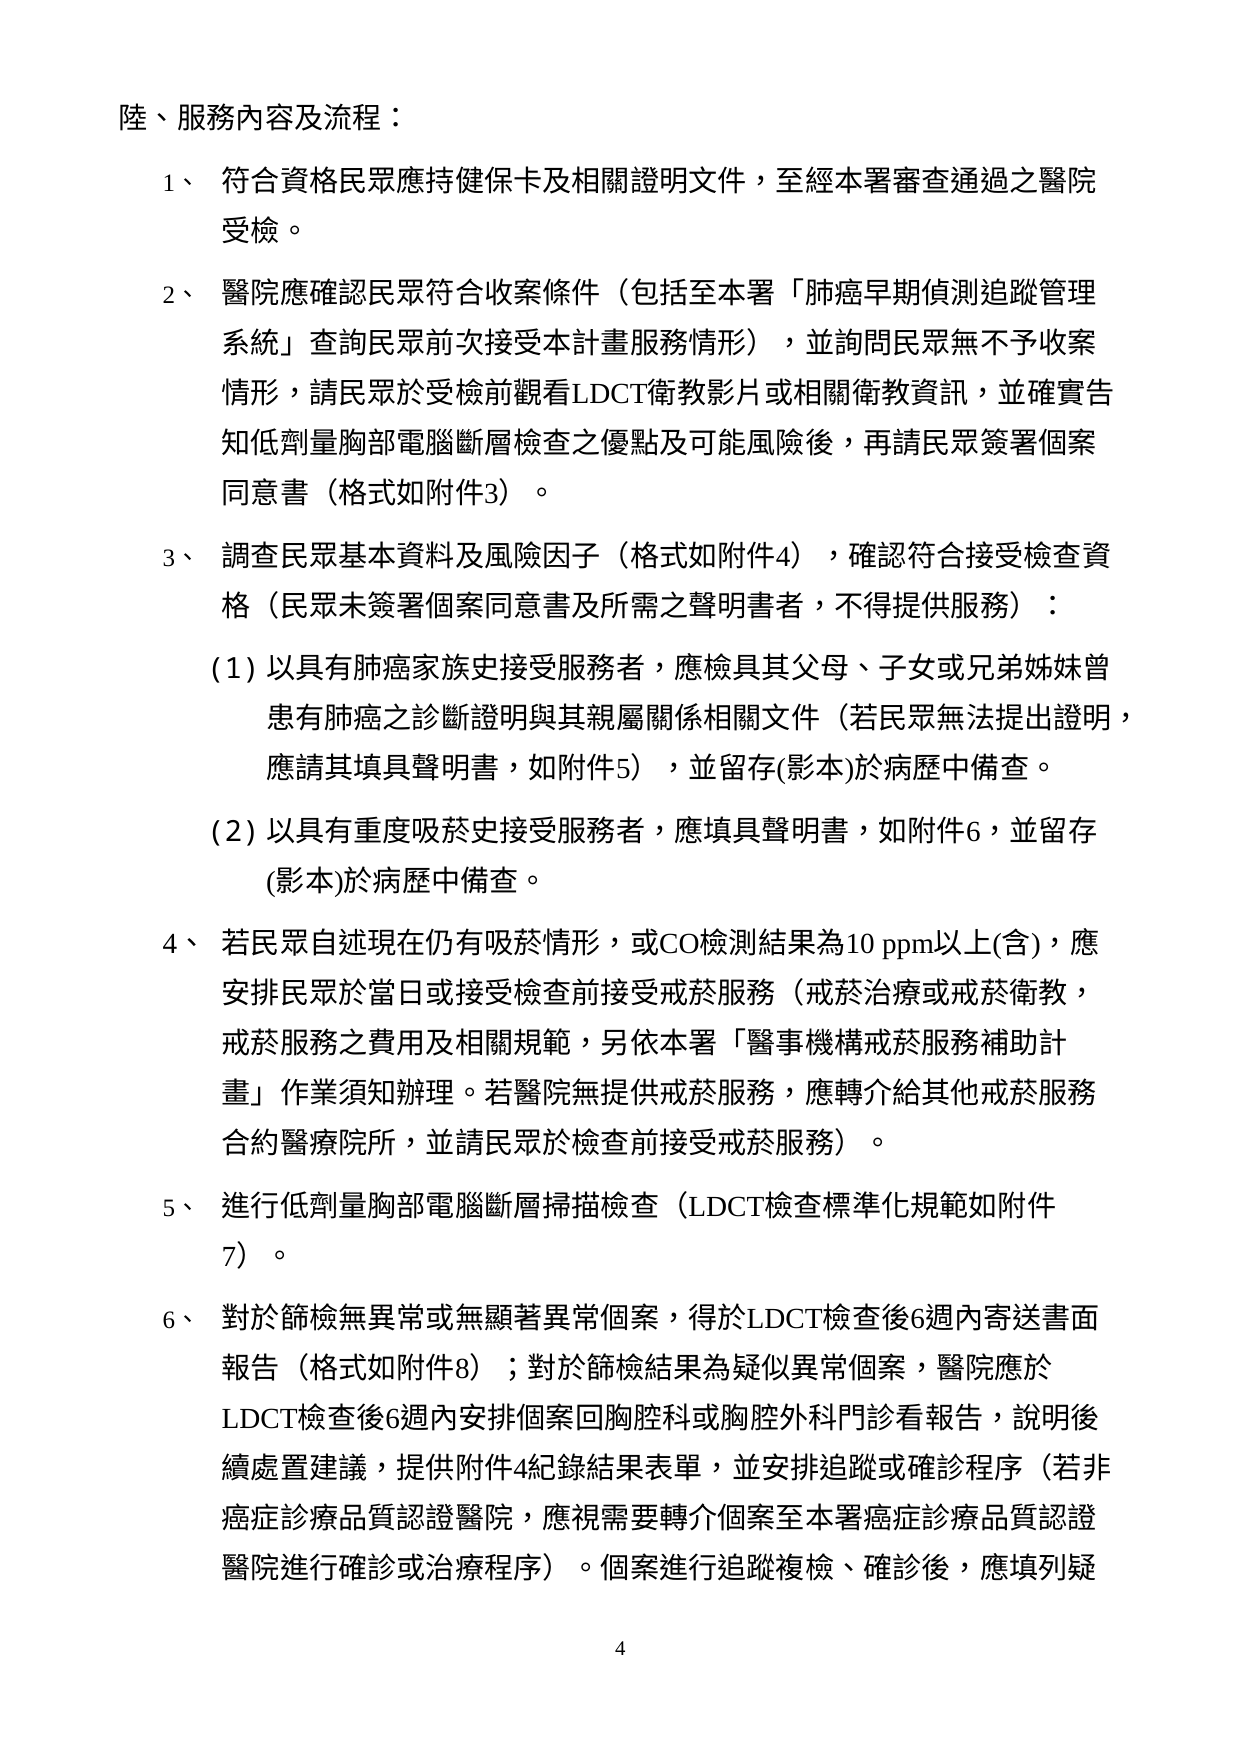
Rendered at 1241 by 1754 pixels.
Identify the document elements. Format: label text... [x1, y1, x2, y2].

list 調查民眾基本資料及風險因子（格式如附件4），確認符合接受檢查資格（民眾未簽署個案同意書及所需之聲明書者，不得提供服務）： [162, 526, 1122, 626]
list 對於篩檢無異常或無顯著異常個案，得於LDCT檢查後6週內寄送書面報告（格式如附件8）；對於篩檢結果為疑似異常個案，醫院應於LDCT檢查後6週內安排個案回胸腔科或胸腔外科門診看報告，說明後續處置建議，提供附件4紀錄結果表單，並安排追蹤或確診程序（若非癌症診療品質認證醫院，應視需要轉介個案至本署癌症診療品質認證醫院進行確診或治療程序）。個案進行追蹤複檢、確診後，應填列疑 [162, 1289, 1122, 1589]
list 若民眾自述現在仍有吸菸情形，或CO檢測結果為10 ppm以上(含)，應安排民眾於當日或接受檢查前接受戒菸服務（戒菸治療或戒菸衛教，戒菸服務之費用及相關規範，另依本署「醫事機構戒菸服務補助計畫」作業須知辦理。若醫院無提供戒菸服務，應轉介給其他戒菸服務合約醫療院所，並請民眾於檢查前接受戒菸服務）。 [162, 914, 1122, 1164]
list 進行低劑量胸部電腦斷層掃描檢查（LDCT檢查標準化規範如附件7）。 [162, 1176, 1122, 1276]
list 醫院應確認民眾符合收案條件（包括至本署「肺癌早期偵測追蹤管理系統」查詢民眾前次接受本計畫服務情形），並詢問民眾無不予收案情形，請民眾於受檢前觀看LDCT衛教影片或相關衛教資訊，並確實告知低劑量胸部電腦斷層檢查之優點及可能風險後，再請民眾簽署個案同意書（格式如附件3）。 [162, 264, 1122, 514]
list 服務內容及流程： [118, 89, 1122, 139]
list 以具有肺癌家族史接受服務者，應檢具其父母、子女或兄弟姊妹曾患有肺癌之診斷證明與其親屬關係相關文件（若民眾無法提出證明，應請其填具聲明書，如附件5），並留存(影本)於病歷中備查。 [207, 639, 1122, 789]
list 以具有重度吸菸史接受服務者，應填具聲明書，如附件6，並留存(影本)於病歷中備查。 [207, 801, 1122, 901]
list 符合資格民眾應持健保卡及相關證明文件，至經本署審查通過之醫院受檢。 [162, 151, 1122, 251]
